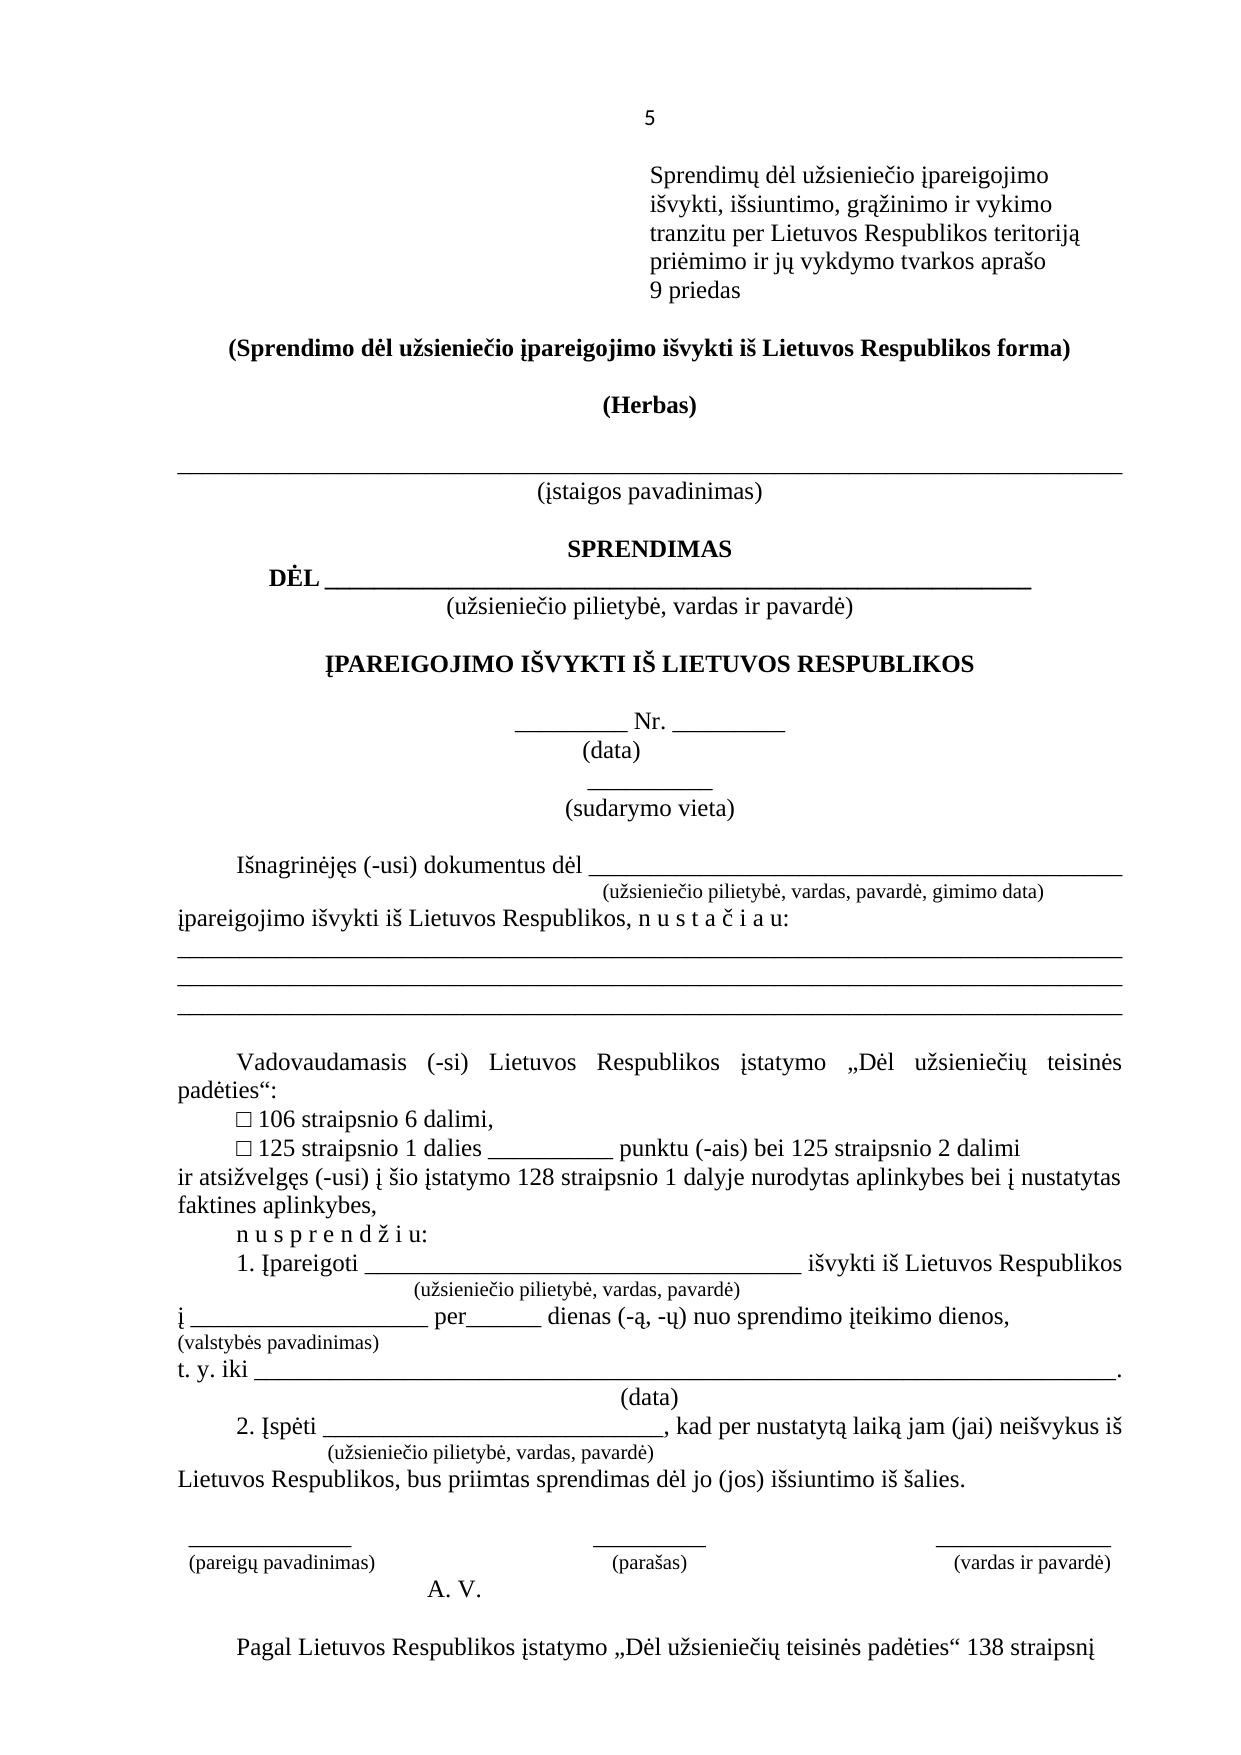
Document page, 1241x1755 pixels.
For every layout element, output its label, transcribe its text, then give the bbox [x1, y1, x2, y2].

table_header _____________ (pareigų pavadinimas) A. V. [177, 1521, 493, 1603]
text (sudarymo vieta) [177, 793, 1122, 821]
table_header ______________ (vardas ir pavardė) [806, 1521, 1122, 1603]
text □[] 106 straipsnio 6 dalimi, [177, 1104, 1122, 1133]
text 1. Įpareigoti išvykti iš Lietuvos Respublikos [177, 1248, 1122, 1277]
text _ [177, 961, 1122, 985]
text _ [177, 448, 1122, 473]
text n u s p r e n d ž i u: [177, 1219, 1122, 1248]
text □[] 125 straipsnio 1 dalies __________ punktu (-ais) bei 125 straipsnio 2 dalimi [177, 1133, 1122, 1162]
text (Sprendimo dėl užsieniečio įpareigojimo išvykti iš Lietuvos Respublikos forma) [177, 333, 1122, 361]
text _ [177, 932, 1122, 957]
text įpareigojimo išvykti iš Lietuvos Respublikos, n u s t a č i a u: [177, 903, 1122, 932]
text ir atsižvelgęs (-usi) į šio įstatymo 128 straipsnio 1 dalyje nurodytas aplinkybes bei į nustatytas faktines aplinkybes, [177, 1162, 1122, 1219]
text į ___________________ per______ dienas (-ą, -ų) nuo sprendimo įteikimo dienos, [177, 1301, 1122, 1329]
text _ [177, 989, 1122, 1014]
text 2. Įspėti , kad per nustatytą laiką jam (jai) neišvykus iš [177, 1411, 1122, 1440]
text (užsieniečio pilietybė, vardas ir pavardė) [177, 591, 1122, 620]
text (valstybės pavadinimas) [177, 1329, 1122, 1354]
text SPRENDIMAS [177, 534, 1122, 563]
text (įstaigos pavadinimas) [177, 476, 1122, 505]
text _________ Nr. _________ [177, 706, 1122, 735]
text Išnagrinėjęs (-usi) dokumentus dėl [177, 850, 1122, 879]
text (užsieniečio pilietybė, vardas, pavardė) [177, 1440, 1122, 1464]
text (data) [177, 735, 1122, 764]
text (data) [177, 1382, 1122, 1411]
text (užsieniečio pilietybė, vardas, pavardė) [177, 1277, 1122, 1301]
text Sprendimų dėl užsieniečio įpareigojimo išvykti, išsiuntimo, grąžinimo ir vykimo tranzitu per Lietuvos Respublikos teritoriją priėmimo ir jų vykdymo tvarkos aprašo [649, 160, 1122, 275]
text 9 priedas [649, 275, 1122, 304]
text Pagal Lietuvos Respublikos įstatymo „Dėl užsieniečių teisinės padėties“ 138 straipsnį [177, 1632, 1122, 1661]
text Lietuvos Respublikos, bus priimtas sprendimas dėl jo (jos) išsiuntimo iš šalies. [177, 1464, 1122, 1493]
text t. y. iki . [177, 1354, 1122, 1382]
text įpareigojimo išvykti iš Lietuvos Respublikos [177, 649, 1122, 678]
text Dėl [177, 563, 1122, 591]
text (užsieniečio pilietybė, vardas, pavardė, gimimo data) [602, 879, 1122, 903]
text Vadovaudamasis (-si) Lietuvos Respublikos įstatymo „Dėl užsieniečių teisinės padėties“: [177, 1047, 1122, 1104]
text __________ [177, 764, 1122, 793]
text (Herbas) [177, 390, 1122, 419]
table_header _________ (parašas) [493, 1521, 806, 1603]
